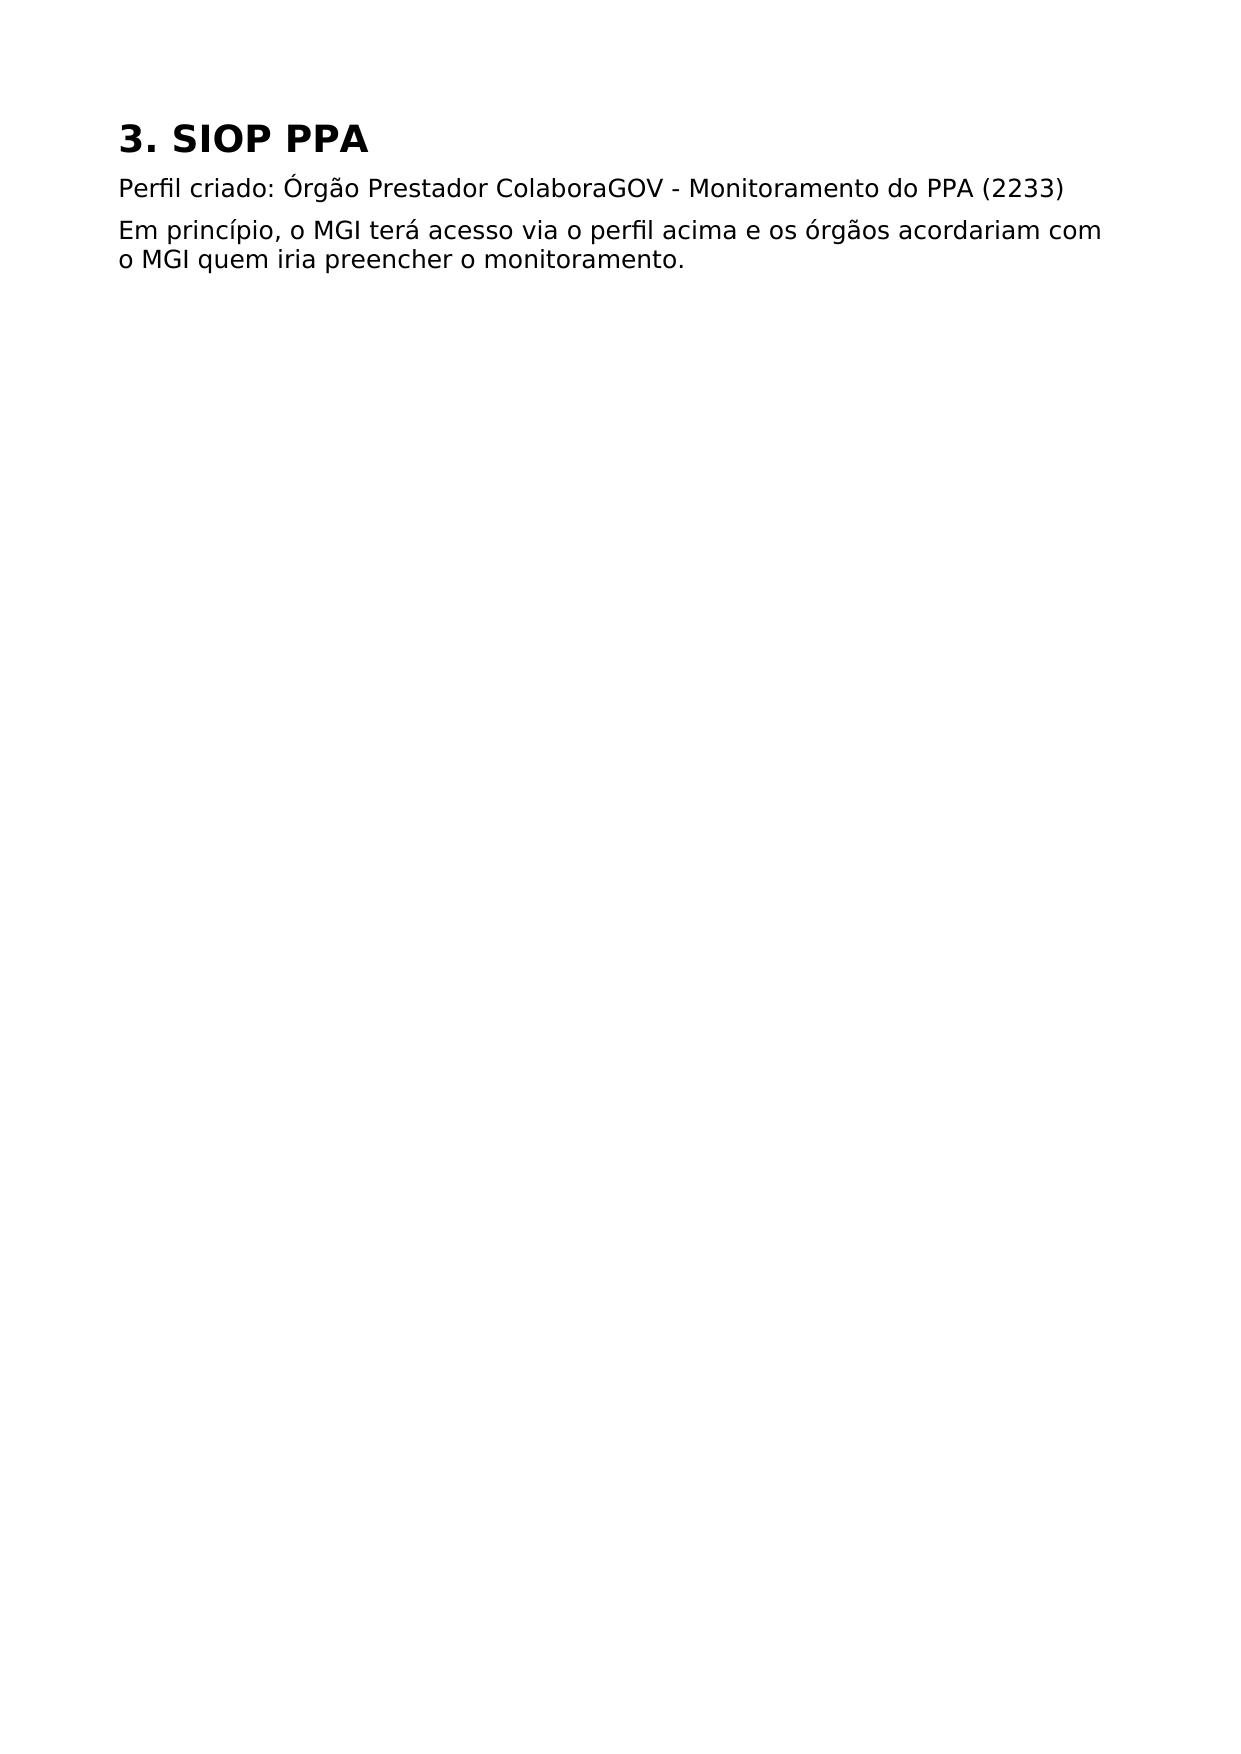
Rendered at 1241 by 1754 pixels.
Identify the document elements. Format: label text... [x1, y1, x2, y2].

text Em princípio, o MGI terá acesso via o perfil acima e os órgãos acordariam com o MGI quem iria preencher o monitoramento. [118, 216, 1122, 274]
subtitle 3. SIOP PPA [118, 118, 1122, 162]
text Perfil criado: Órgão Prestador ColaboraGOV - Monitoramento do PPA (2233) [118, 174, 1122, 203]
